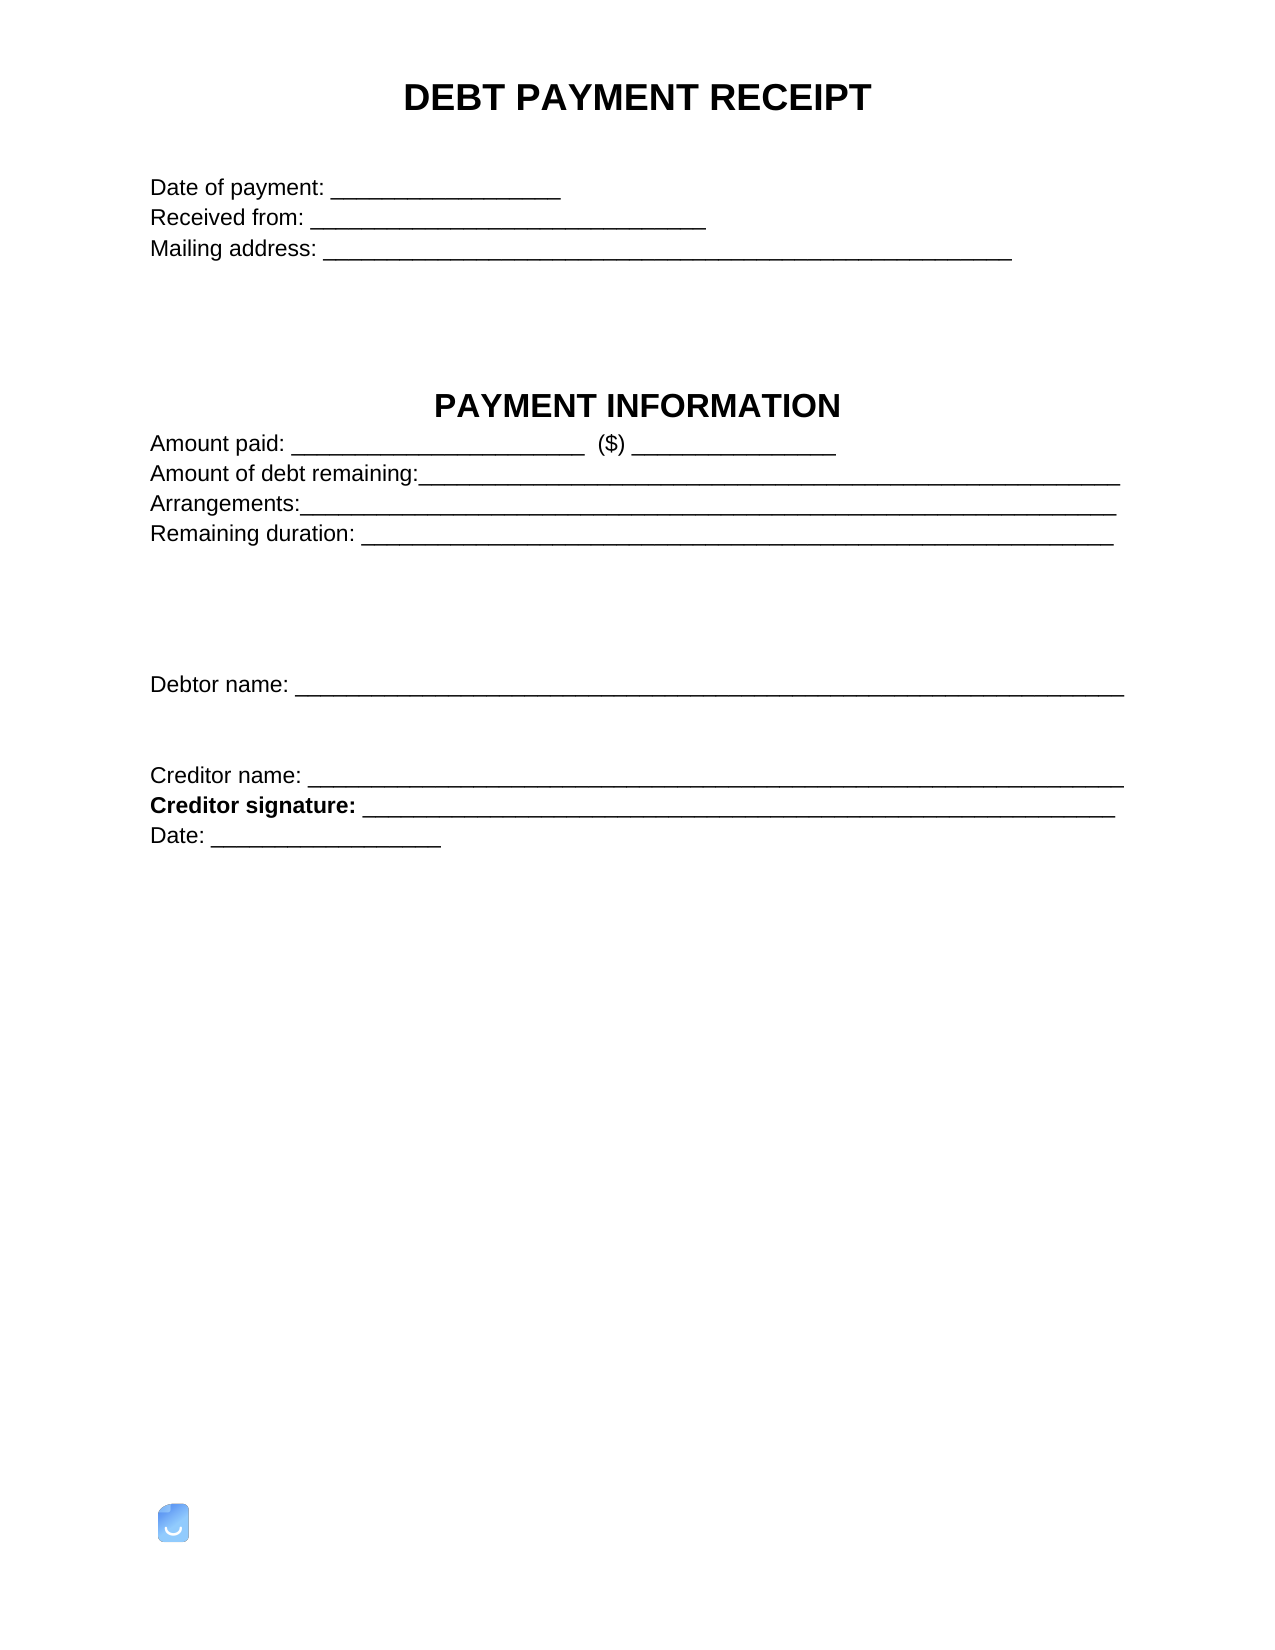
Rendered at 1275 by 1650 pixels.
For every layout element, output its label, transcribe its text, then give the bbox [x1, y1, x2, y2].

text PAYMENT INFORMATION [150, 386, 1125, 424]
text Amount of debt remaining:_______________________________________________________ [150, 460, 1125, 486]
text Mailing address: ______________________________________________________ [150, 234, 1125, 261]
text Creditor signature: ___________________________________________________________ [150, 792, 1125, 819]
text Creditor name: ________________________________________________________________ [150, 762, 1125, 788]
text Remaining duration: ___________________________________________________________ [150, 520, 1125, 547]
text Amount paid: _______________________ ($) ________________ [150, 430, 1125, 456]
text Date: __________________ [150, 822, 1125, 849]
text Arrangements:________________________________________________________________ [150, 490, 1125, 517]
text DEBT PAYMENT RECEIPT [150, 75, 1125, 118]
text Received from: _______________________________ [150, 204, 1125, 231]
text Debtor name: _________________________________________________________________ [150, 671, 1125, 698]
text Date of payment: __________________ [150, 174, 1125, 201]
